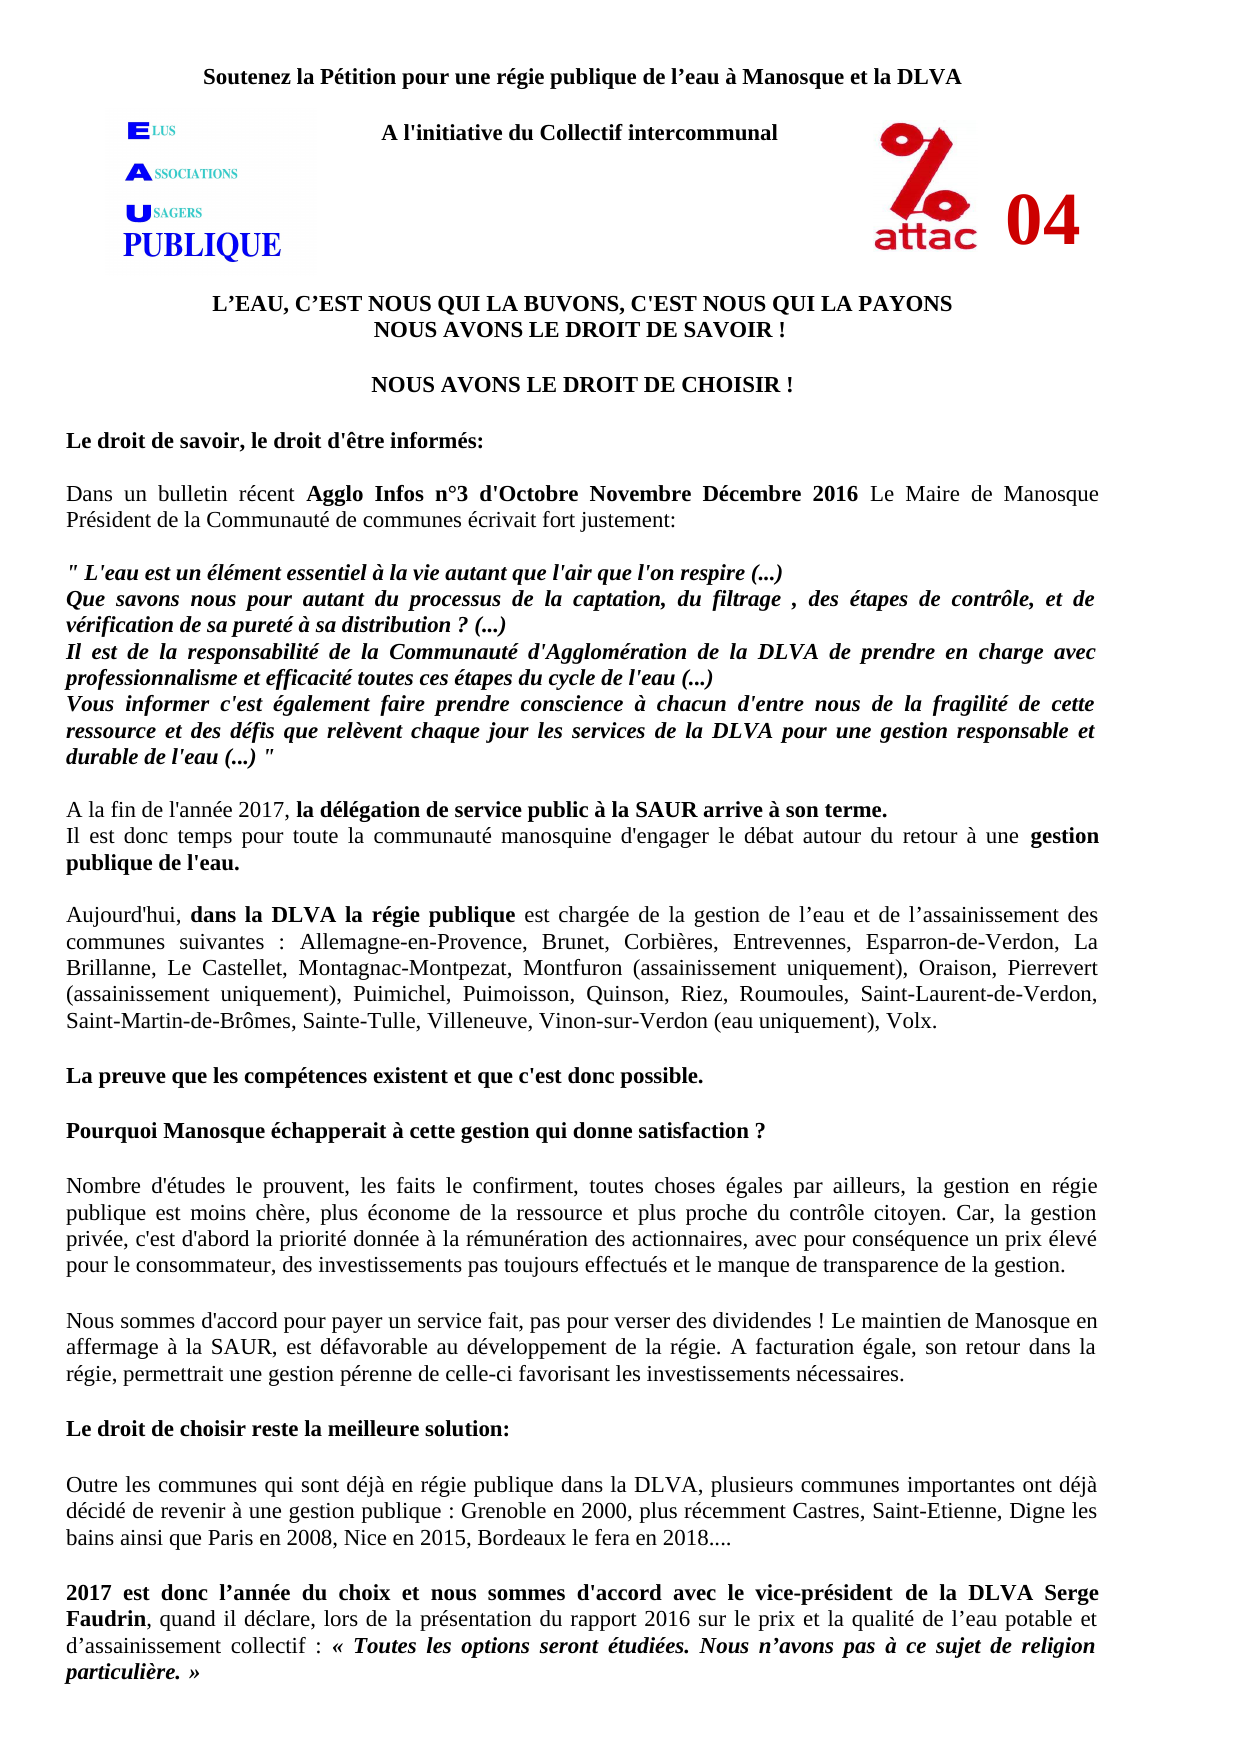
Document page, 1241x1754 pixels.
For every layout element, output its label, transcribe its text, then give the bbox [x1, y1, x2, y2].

text Nombre d'études le prouvent, les faits le confirment, toutes choses égales par ailleurs, la gestion en régie publique est moins chère, plus économe de la ressource et plus proche du contrôle citoyen. Car, la gestion privée, c'est d'abord la priorité donnée à la rémunération des actionnaires, avec pour conséquence un prix élevé pour le consommateur, des investissements pas toujours effectués et le manque de transparence de la gestion. [66, 1172, 1099, 1278]
text [66, 174, 105, 260]
text NOUS AVONS LE DROIT DE CHOISIR ! [66, 371, 1099, 398]
text 04 [318, 174, 1099, 260]
text La preuve que les compétences existent et que c'est donc possible. [66, 1062, 1099, 1088]
text A la fin de l'année 2017, la délégation de service public à la SAUR arrive à son terme. [66, 796, 1099, 822]
text Il est donc temps pour toute la communauté manosquine d'engager le débat autour du retour à une gestion publique de l'eau. [66, 822, 1099, 875]
text Outre les communes qui sont déjà en régie publique dans la DLVA, plusieurs communes importantes ont déjà décidé de revenir à une gestion publique : Grenoble en 2000, plus récemment Castres, Saint-Etienne, Digne les bains ainsi que Paris en 2008, Nice en 2015, Bordeaux le fera en 2018.... [66, 1471, 1099, 1550]
text Pourquoi Manosque échapperait à cette gestion qui donne satisfaction ? [66, 1117, 1099, 1143]
text 2017 est donc l’année du choix et nous sommes d'accord avec le vice-président de la DLVA Serge Faudrin, quand il déclare, lors de la présentation du rapport 2016 sur le prix et la qualité de l’eau potable et d’assainissement collectif : « Toutes les options seront étudiées. Nous n’avons pas à ce sujet de religion particulière. » [66, 1579, 1099, 1684]
text Nous sommes d'accord pour payer un service fait, pas pour verser des dividendes ! Le maintien de Manosque en affermage à la SAUR, est défavorable au développement de la régie. A facturation égale, son retour dans la régie, permettrait une gestion pérenne de celle-ci favorisant les investissements nécessaires. [66, 1307, 1099, 1386]
text Dans un bulletin récent Agglo Infos n°3 d'Octobre Novembre Décembre 2016 Le Maire de Manosque Président de la Communauté de communes écrivait fort justement: [66, 453, 1099, 532]
picture [873, 120, 978, 252]
text Aujourd'hui, dans la DLVA la régie publique est chargée de la gestion de l’eau et de l’assainissement des communes suivantes : Allemagne-en-Provence, Brunet, Corbières, Entrevennes, Esparron-de-Verdon, La Brillanne, Le Castellet, Montagnac-Montpezat, Montfuron (assainissement uniquement), Oraison, Pierrevert (assainissement uniquement), Puimichel, Puimoisson, Quinson, Riez, Roumoules, Saint-Laurent-de-Verdon, Saint-Martin-de-Brômes, Sainte-Tulle, Villeneuve, Vinon-sur-Verdon (eau uniquement), Volx. [66, 901, 1099, 1033]
text Que savons nous pour autant du processus de la captation, du filtrage , des étapes de contrôle, et de vérification de sa pureté à sa distribution ? (...) [66, 585, 1099, 638]
text Le droit de savoir, le droit d'être informés: [66, 427, 1099, 453]
picture [105, 108, 318, 276]
text Le droit de choisir reste la meilleure solution: [66, 1415, 1099, 1442]
text [66, 119, 105, 145]
text " L'eau est un élément essentiel à la vie autant que l'air que l'on respire (...) [66, 559, 1099, 585]
text Il est de la responsabilité de la Communauté d'Agglomération de la DLVA de prendre en charge avec professionnalisme et efficacité toutes ces étapes du cycle de l'eau (...) [66, 638, 1099, 691]
text A l'initiative du Collectif intercommunal [318, 119, 1099, 145]
text L’EAU, C’EST NOUS QUI LA BUVONS, C'EST NOUS QUI LA PAYONS NOUS AVONS LE DROIT DE SAVOIR ! [66, 289, 1099, 342]
text Soutenez la Pétition pour une régie publique de l’eau à Manosque et la DLVA [66, 63, 1099, 89]
text Vous informer c'est également faire prendre conscience à chacun d'entre nous de la fragilité de cette ressource et des défis que relèvent chaque jour les services de la DLVA pour une gestion responsable et durable de l'eau (...) " [66, 691, 1099, 769]
